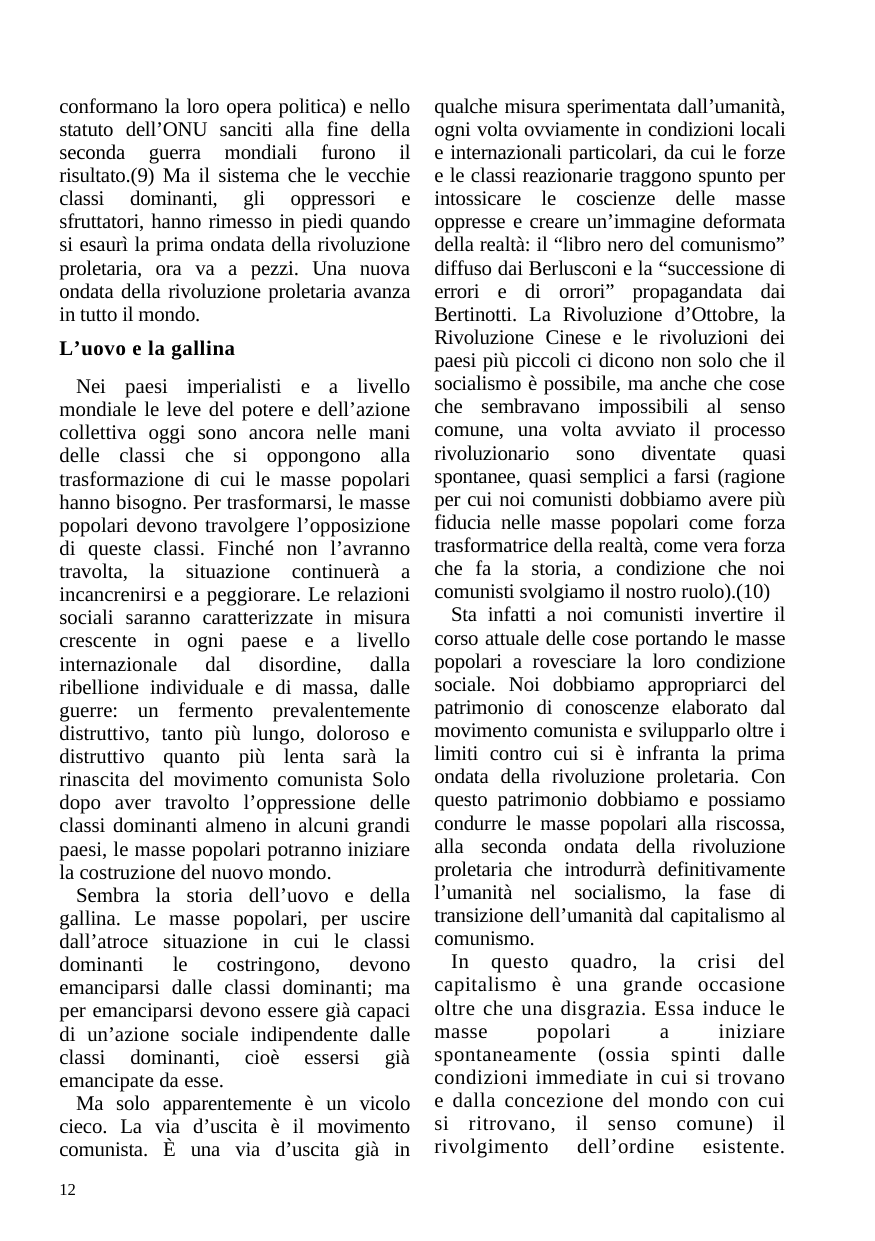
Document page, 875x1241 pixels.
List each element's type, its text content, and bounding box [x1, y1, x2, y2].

text qualche misura sperimentata dall’umanità, ogni volta ovviamente in condizioni locali e internazionali particolari, da cui le forze e le classi reazionarie traggono spunto per intossicare le coscienze delle masse oppresse e creare un’immagine deformata della realtà: il “libro nero del comunismo” diffuso dai Berlusconi e la “successione di errori e di orrori” propagandata dai Bertinotti. La Rivoluzione d’Ottobre, la Rivoluzione Cinese e le rivoluzioni dei paesi più piccoli ci dicono non solo che il socialismo è possibile, ma anche che cose che sembravano impossibili al senso comune, una volta avviato il processo rivoluzionario sono diventate quasi spontanee, quasi semplici a farsi (ragione per cui noi comunisti dobbiamo avere più fiducia nelle masse popolari come forza trasformatrice della realtà, come vera forza che fa la storia, a condizione che noi comunisti svolgiamo il nostro ruolo).(10) [434, 94, 786, 603]
text Sembra la storia dell’uovo e della gallina. Le masse popolari, per uscire dall’atroce situazione in cui le classi dominanti le costringono, devono emanciparsi dalle classi dominanti; ma per emanciparsi devono essere già capaci di un’azione sociale indipendente dalle classi dominanti, cioè essersi già emancipate da esse. [59, 884, 411, 1092]
text In questo quadro, la crisi del capitalismo è una grande occasione oltre che una disgrazia. Essa induce le masse popolari a iniziare spontaneamente (ossia spinti dalle condizioni immediate in cui si trovano e dalla concezione del mondo con cui si ritrovano, il senso comune) il rivolgimento dell’ordine esistente. [434, 950, 786, 1158]
text Sta infatti a noi comunisti invertire il corso attuale delle cose portando le masse popolari a rovesciare la loro condizione sociale. Noi dobbiamo appropriarci del patrimonio di conoscenze elaborato dal movimento comunista e svilupparlo oltre i limiti contro cui si è infranta la prima ondata della rivoluzione proletaria. Con questo patrimonio dobbiamo e possiamo condurre le masse popolari alla riscossa, alla seconda ondata della rivoluzione proletaria che introdurrà definitivamente l’umanità nel socialismo, la fase di transizione dell’umanità dal capitalismo al comunismo. [434, 603, 786, 950]
text L’uovo e la gallina [59, 337, 411, 360]
text Nei paesi imperialisti e a livello mondiale le leve del potere e dell’azione collettiva oggi sono ancora nelle mani delle classi che si oppongono alla trasformazione di cui le masse popolari hanno bisogno. Per trasformarsi, le masse popolari devono travolgere l’opposizione di queste classi. Finché non l’avranno travolta, la situazione continuerà a incancrenirsi e a peggiorare. Le relazioni sociali saranno caratterizzate in misura crescente in ogni paese e a livello internazionale dal disordine, dalla ribellione individuale e di massa, dalle guerre: un fermento prevalentemente distruttivo, tanto più lungo, doloroso e distruttivo quanto più lenta sarà la rinascita del movimento comunista Solo dopo aver travolto l’oppressione delle classi dominanti almeno in alcuni grandi paesi, le masse popolari potranno iniziare la costruzione del nuovo mondo. [59, 375, 411, 884]
text Ma solo apparentemente è un vicolo cieco. La via d’uscita è il movimento comunista. È una via d’uscita già in [59, 1092, 411, 1161]
text conformano la loro opera politica) e nello statuto dell’ONU sanciti alla fine della seconda guerra mondiali furono il risultato.(9) Ma il sistema che le vecchie classi dominanti, gli oppressori e sfruttatori, hanno rimesso in piedi quando si esaurì la prima ondata della rivoluzione proletaria, ora va a pezzi. Una nuova ondata della rivoluzione proletaria avanza in tutto il mondo. [59, 94, 411, 326]
